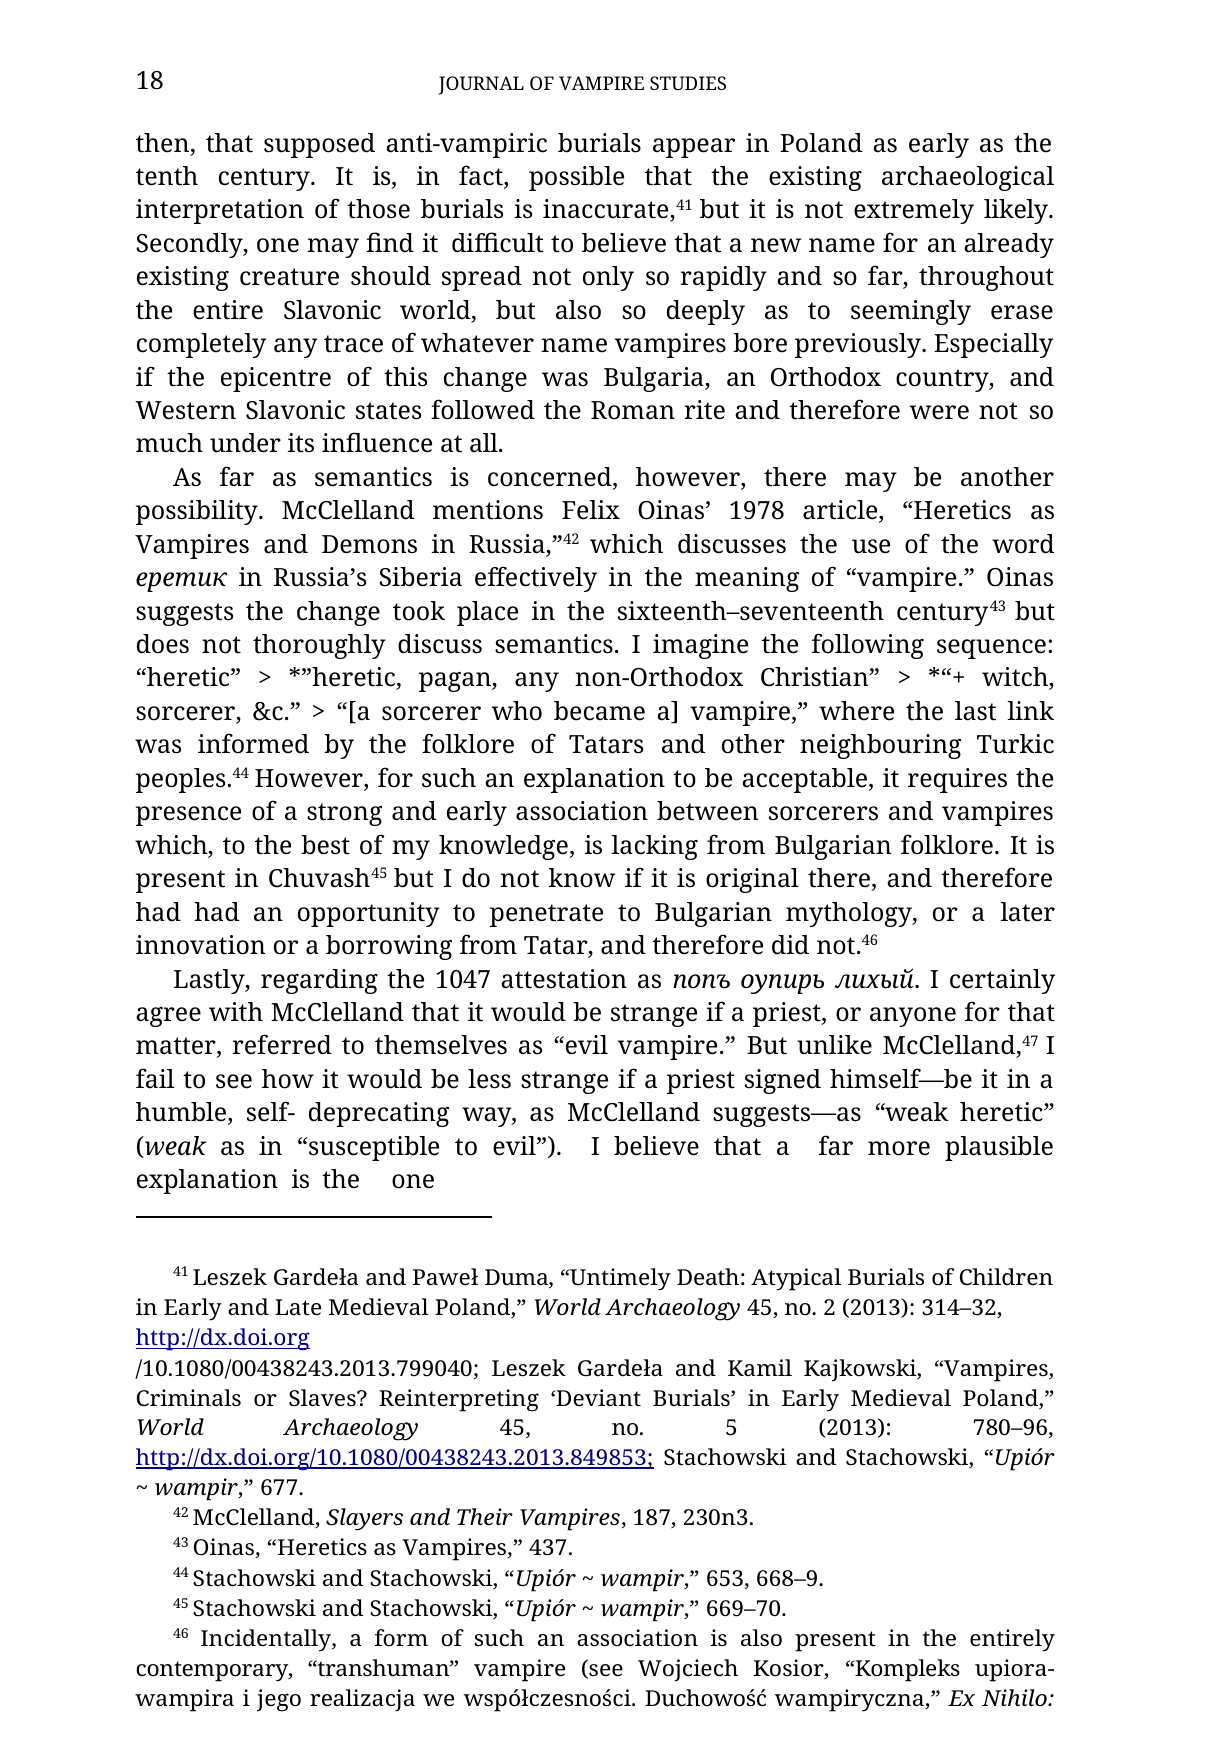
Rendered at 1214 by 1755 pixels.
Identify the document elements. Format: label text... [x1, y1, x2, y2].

text 41 Leszek Gardeła and Paweł Duma, “Untimely Death: Atypical Burials of Children in Early and Late Medieval Poland,” World Archaeology 45, no. 2 (2013): 314–32, http://dx.doi.org [135, 1262, 1066, 1352]
text 46 Incidentally, a form of such an association is also present in the entirely contemporary, “transhuman” vampire (see Wojciech Kosior, “Kompleks upiora-wampira i jego realizacja we współczesności. Duchowość wampiryczna,” Ex Nihilo: [135, 1623, 1054, 1713]
text As far as semantics is concerned, however, there may be another possibility. McClelland mentions Felix Oinas’ 1978 article, “Heretics as Vampires and Demons in Russia,”42 which discusses the use of the word еретик in Russia’s Siberia effectively in the meaning of “vampire.” Oinas suggests the change took place in the sixteenth–seventeenth century43 but does not thoroughly discuss semantics. I imagine the following sequence: “heretic” > *”heretic, pagan, any non-Orthodox Christian” > *“+ witch, sorcerer, &c.” > “[a sorcerer who became a] vampire,” where the last link was informed by the folklore of Tatars and other neighbouring Turkic peoples.44 However, for such an explanation to be acceptable, it requires the presence of a strong and early association between sorcerers and vampires which, to the best of my knowledge, is lacking from Bulgarian folklore. It is present in Chuvash45 but I do not know if it is original there, and therefore had had an opportunity to penetrate to Bulgarian mythology, or a later innovation or a borrowing from Tatar, and therefore did not.46 [135, 460, 1055, 962]
text 43 Oinas, “Heretics as Vampires,” 437. [173, 1532, 1066, 1562]
text 45 Stachowski and Stachowski, “Upiór ~ wampir,” 669–70. [173, 1593, 1066, 1623]
text /10.1080/00438243.2013.799040; Leszek Gardeła and Kamil Kajkowski, “Vampires, Criminals or Slaves? Reinterpreting ‘Deviant Burials’ in Early Medieval Poland,” World Archaeology 45, no. 5 (2013): 780–96, http://dx.doi.org/10.1080/00438243.2013.849853; Stachowski and Stachowski, “Upiór ~ wampir,” 677. [135, 1353, 1054, 1502]
text 44 Stachowski and Stachowski, “Upiór ~ wampir,” 653, 668–9. [173, 1563, 1066, 1593]
text 42 McClelland, Slayers and Their Vampires, 187, 230n3. [173, 1502, 1066, 1532]
text then, that supposed anti-vampiric burials appear in Poland as early as the tenth century. It is, in fact, possible that the existing archaeological interpretation of those burials is inaccurate,41 but it is not extremely likely. Secondly, one may find it difficult to believe that a new name for an already existing creature should spread not only so rapidly and so far, throughout the entire Slavonic world, but also so deeply as to seemingly erase completely any trace of whatever name vampires bore previously. Especially if the epicentre of this change was Bulgaria, an Orthodox country, and Western Slavonic states followed the Roman rite and therefore were not so much under its influence at all. [135, 126, 1054, 460]
text Lastly, regarding the 1047 attestation as попъ оупирь лихый. I certainly agree with McClelland that it would be strange if a priest, or anyone for that matter, referred to themselves as “evil vampire.” But unlike McClelland,47 I fail to see how it would be less strange if a priest signed himself—be it in a humble, self- deprecating way, as McClelland suggests—as “weak heretic” (weak as in “susceptible to evil”). I believe that a far more plausible explanation is the one [135, 962, 1055, 1196]
